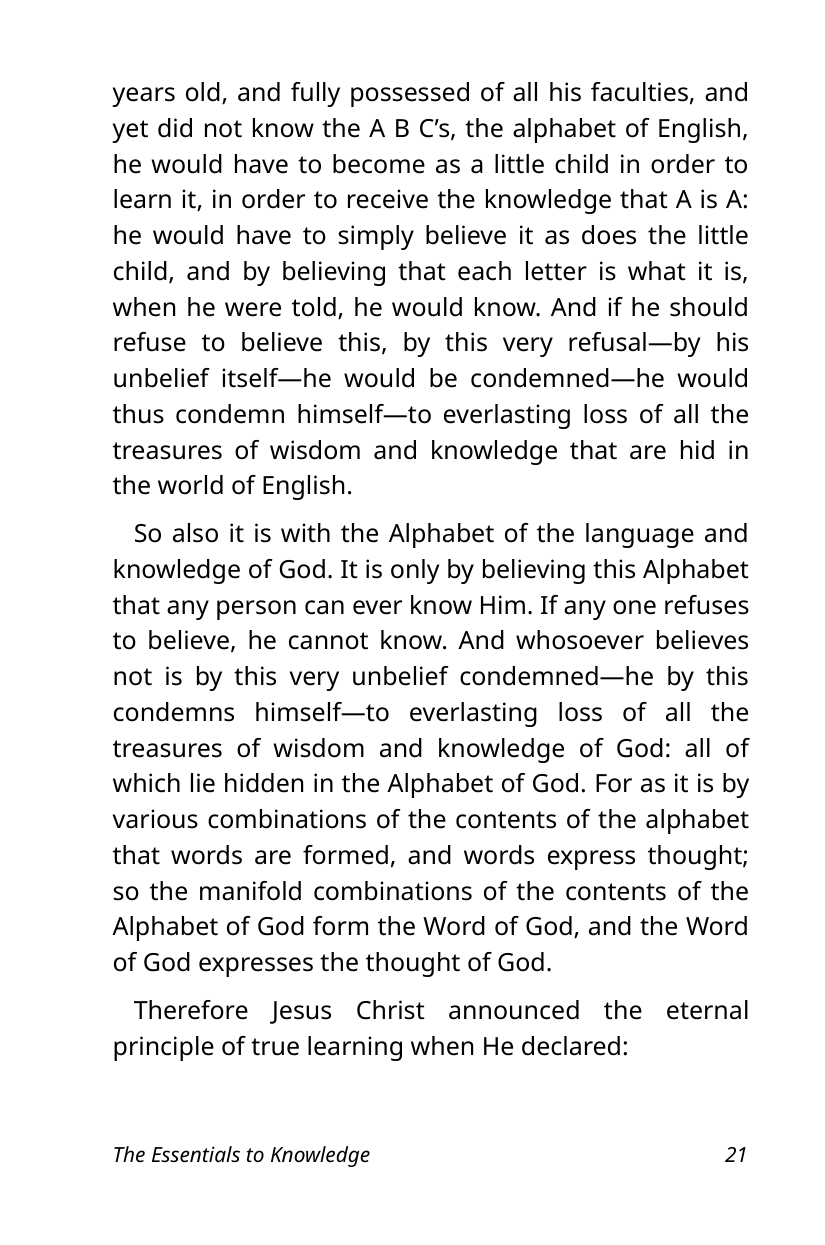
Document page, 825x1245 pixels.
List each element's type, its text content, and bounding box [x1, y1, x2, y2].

text years old, and fully possessed of all his faculties, and yet did not know the A B C’s, the alphabet of English, he would have to become as a little child in order to learn it, in order to receive the knowledge that A is A: he would have to simply believe it as does the little child, and by believing that each letter is what it is, when he were told, he would know. And if he should refuse to believe this, by this very refusal—by his unbelief itself—he would be condemned—he would thus condemn himself—to everlasting loss of all the treasures of wisdom and knowledge that are hid in the world of English. [112, 75, 750, 502]
text So also it is with the Alphabet of the language and knowledge of God. It is only by believing this Alphabet that any person can ever know Him. If any one refuses to believe, he cannot know. And whosoever believes not is by this very unbelief condemned—he by this condemns himself—to everlasting loss of all the treasures of wisdom and knowledge of God: all of which lie hidden in the Alphabet of God. For as it is by various combinations of the contents of the alphabet that words are formed, and words express thought; so the manifold combinations of the contents of the Alphabet of God form the Word of God, and the Word of God expresses the thought of God. [112, 516, 750, 979]
text Therefore Jesus Christ announced the eternal principle of true learning when He declared: [112, 992, 750, 1062]
